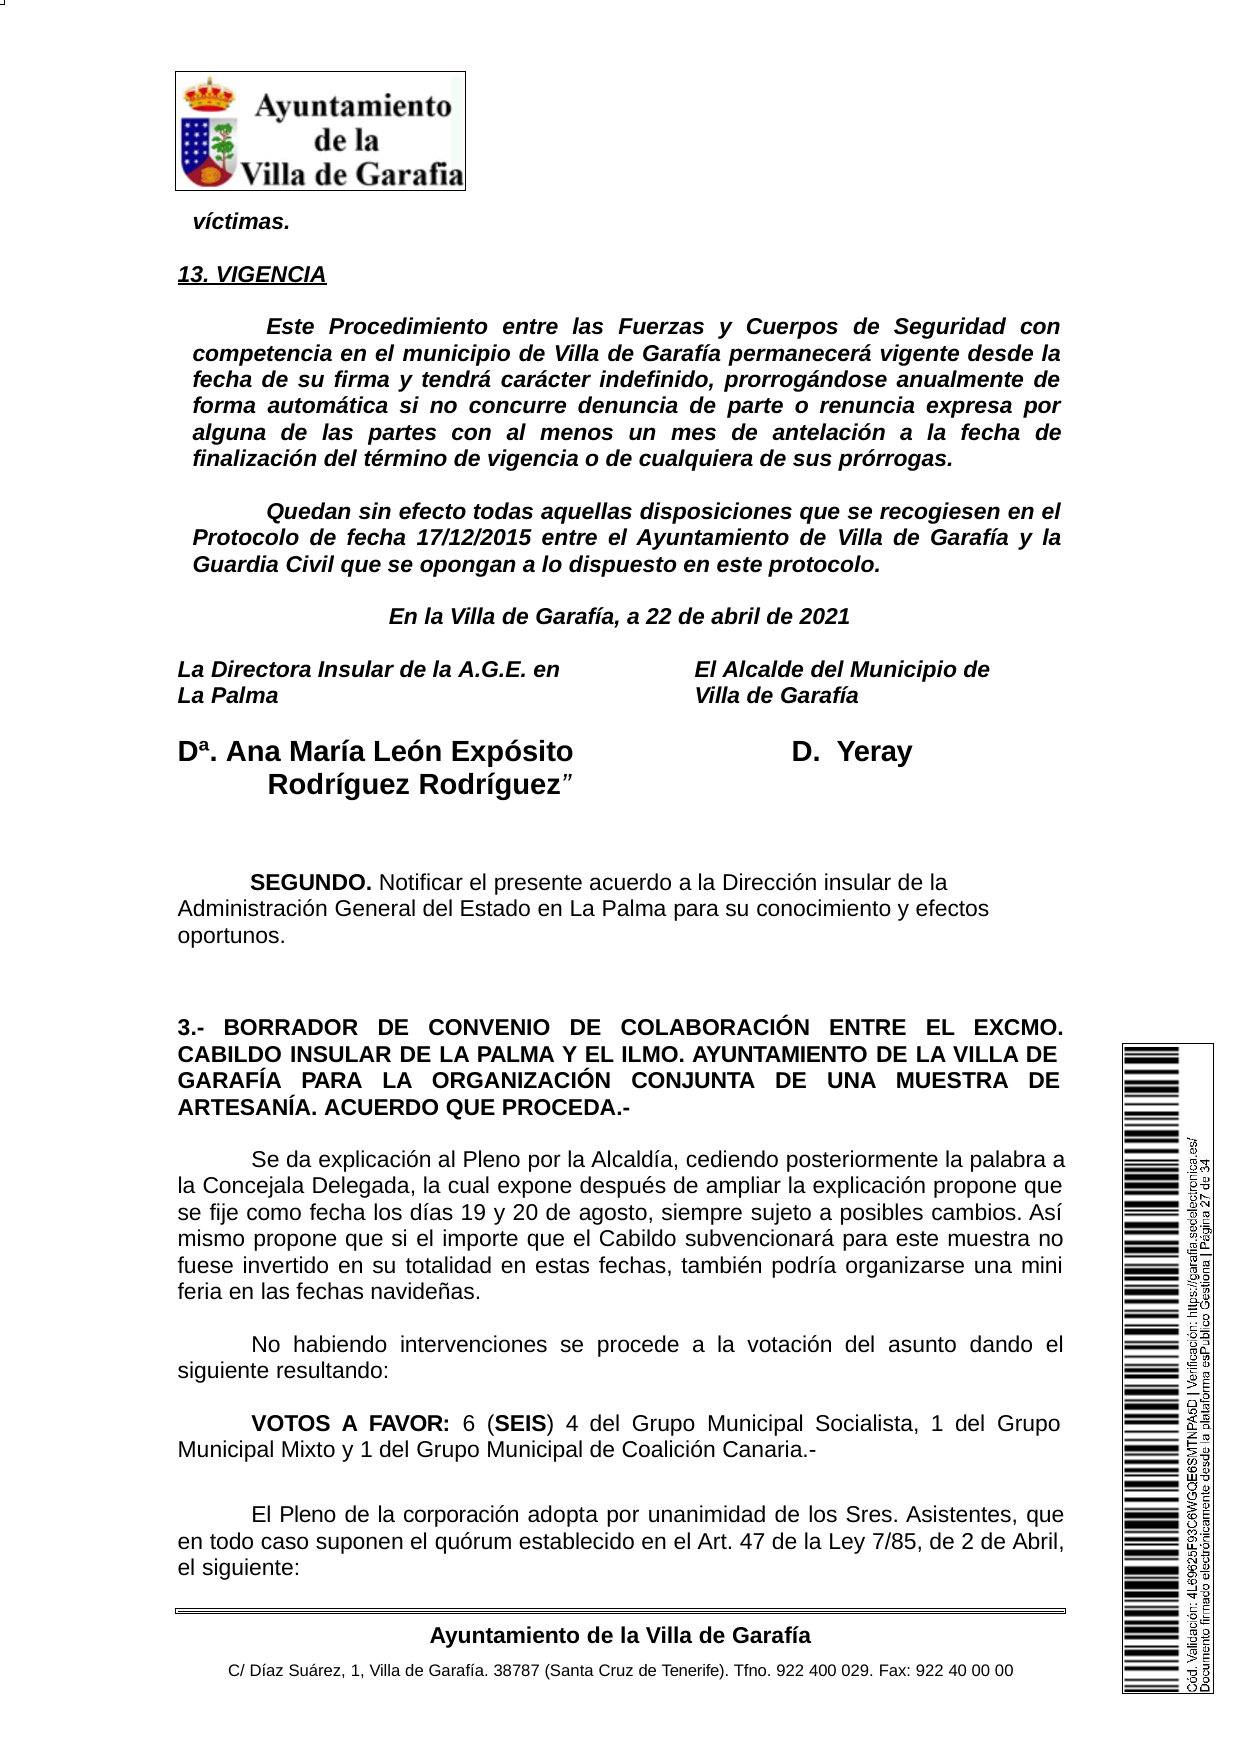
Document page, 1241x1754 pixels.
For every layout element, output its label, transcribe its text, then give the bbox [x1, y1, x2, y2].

text Municipal Mixto y 1 del Grupo Municipal de Coalición Canaria.- [177, 1437, 1087, 1463]
text se fije como fecha los días 19 y 20 de agosto, siempre sujeto a posibles cambios. Así [177, 1200, 1087, 1226]
text ARTESANÍA. ACUERDO QUE PROCEDA.- [177, 1094, 1087, 1120]
text fecha de su firma y tendrá carácter indefinido, prorrogándose anualmente de [192, 367, 1086, 393]
text 3 [177, 1015, 190, 1041]
text C/ Díaz Suárez, 1, Villa de Garafía. 38787 (Santa Cruz de Tenerife). Tfno. 922 400 029. Fax: 922 40 00 00 [228, 1662, 1037, 1680]
text forma automática si no concurre denuncia de parte o renuncia expresa por [192, 393, 1086, 419]
text En la Villa de Garafía, a 22 de abril de 2021 [388, 604, 875, 630]
text Villa de Garafía [694, 683, 1014, 709]
text 13. VIGENCIA [177, 262, 351, 287]
text Rodríguez Rodríguez” [267, 768, 596, 801]
text finalización del término de vigencia o de cualquiera de sus prórrogas. [192, 446, 1086, 472]
text oportunos. [177, 923, 1012, 948]
text D. Yeray [791, 735, 939, 767]
text Quedan sin efecto todas aquellas disposiciones que se recogiesen en el [266, 499, 1086, 524]
text siguiente resultando: [177, 1358, 1087, 1384]
text en todo caso suponen el quórum establecido en el Art. 47 de la Ley 7/85, de 2 de Abril, [177, 1529, 1087, 1554]
text feria en las fechas navideñas. [177, 1279, 1087, 1304]
text La Directora Insular de la A.G.E. en [177, 657, 583, 683]
text La Palma [177, 683, 583, 709]
text mismo propone que si el importe que el Cabildo subvencionará para este muestra no [177, 1226, 1087, 1252]
text SEGUNDO. Notificar el presente acuerdo a la Dirección insular de la [250, 870, 1012, 896]
text El Pleno de la corporación adopta por unanimidad de los Sres. Asistentes, que [251, 1502, 1087, 1528]
text Administración General del Estado en La Palma para su conocimiento y efectos [177, 896, 1012, 922]
text GARAFÍA PARA LA ORGANIZACIÓN CONJUNTA DE UNA MUESTRA DE [177, 1068, 1087, 1094]
text Ayuntamiento de la Villa de Garafía [429, 1623, 836, 1648]
text El Alcalde del Municipio de [694, 657, 1014, 683]
text .- BORRADOR DE CONVENIO DE COLABORACIÓN ENTRE EL EXCMO. [190, 1015, 1088, 1041]
text Dª. Ana María León Expósito [177, 735, 597, 767]
picture [1123, 1044, 1213, 1693]
text fuese invertido en su totalidad en estas fechas, también podría organizarse una mini [177, 1253, 1087, 1278]
picture [176, 1609, 1065, 1613]
picture [176, 72, 465, 190]
text el siguiente: [177, 1555, 1087, 1581]
text la Concejala Delegada, la cual expone después de ampliar la explicación propone que [177, 1173, 1087, 1199]
text VOTOS A FAVOR: 6 (SEIS) 4 del Grupo Municipal Socialista, 1 del Grupo [251, 1411, 1087, 1436]
text Se da explicación al Pleno por la Alcaldía, cediendo posteriormente la palabra a [251, 1147, 1087, 1173]
text No habiendo intervenciones se procede a la votación del asunto dando el [251, 1332, 1087, 1357]
text Guardia Civil que se opongan a lo dispuesto en este protocolo. [192, 552, 1086, 577]
text alguna de las partes con al menos un mes de antelación a la fecha de [192, 420, 1086, 445]
text Este Procedimiento entre las Fuerzas y Cuerpos de Seguridad con [266, 314, 1085, 340]
text competencia en el municipio de Villa de Garafía permanecerá vigente desde la [192, 341, 1086, 366]
text víctimas. [192, 209, 315, 234]
text Protocolo de fecha 17/12/2015 entre el Ayuntamiento de Villa de Garafía y la [192, 525, 1086, 551]
text CABILDO INSULAR DE LA PALMA Y EL ILMO. AYUNTAMIENTO DE LA VILLA DE [177, 1042, 1087, 1067]
